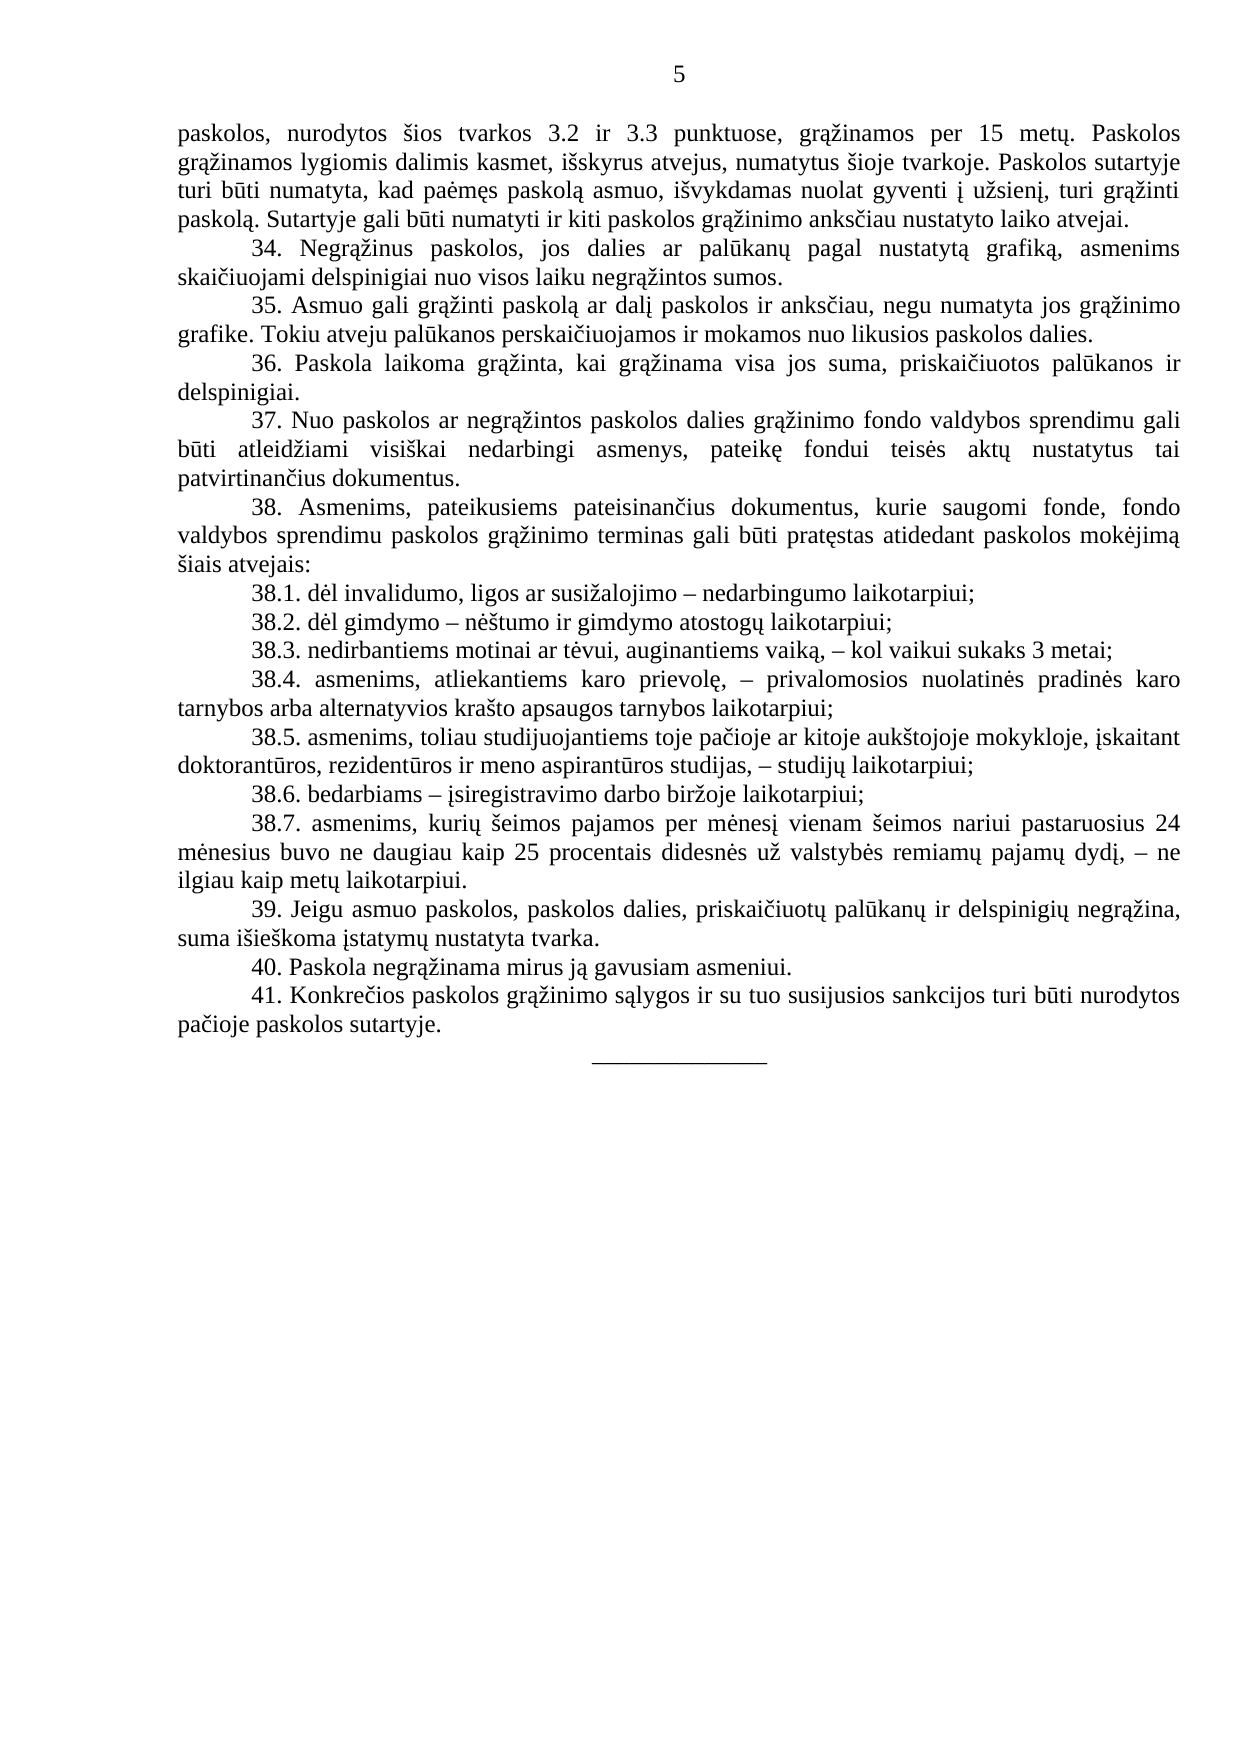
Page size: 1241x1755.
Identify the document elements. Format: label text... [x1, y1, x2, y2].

text paskolos, nurodytos šios tvarkos 3.2 ir 3.3 punktuose, grąžinamos per 15 metų. Paskolos grąžinamos lygiomis dalimis kasmet, išskyrus atvejus, numatytus šioje tvarkoje. Paskolos sutartyje turi būti numatyta, kad paėmęs paskolą asmuo, išvykdamas nuolat gyventi į užsienį, turi grąžinti paskolą. Sutartyje gali būti numatyti ir kiti paskolos grąžinimo anksčiau nustatyto laiko atvejai. [177, 118, 1181, 233]
text 41. Konkrečios paskolos grąžinimo sąlygos ir su tuo susijusios sankcijos turi būti nurodytos pačioje paskolos sutartyje. [177, 981, 1181, 1038]
text 38.1. dėl invalidumo, ligos ar susižalojimo – nedarbingumo laikotarpiui; [177, 578, 1181, 607]
text 39. Jeigu asmuo paskolos, paskolos dalies, priskaičiuotų palūkanų ir delspinigių negrąžina, suma išieškoma įstatymų nustatyta tvarka. [177, 894, 1181, 952]
text 34. Negrąžinus paskolos, jos dalies ar palūkanų pagal nustatytą grafiką, asmenims skaičiuojami delspinigiai nuo visos laiku negrąžintos sumos. [177, 233, 1181, 291]
text 38.2. dėl gimdymo – nėštumo ir gimdymo atostogų laikotarpiui; [177, 607, 1181, 636]
text 38. Asmenims, pateikusiems pateisinančius dokumentus, kurie saugomi fonde, fondo valdybos sprendimu paskolos grąžinimo terminas gali būti pratęstas atidedant paskolos mokėjimą šiais atvejais: [177, 492, 1181, 578]
text 38.4. asmenims, atliekantiems karo prievolę, – privalomosios nuolatinės pradinės karo tarnybos arba alternatyvios krašto apsaugos tarnybos laikotarpiui; [177, 664, 1181, 722]
text 36. Paskola laikoma grąžinta, kai grąžinama visa jos suma, priskaičiuotos palūkanos ir delspinigiai. [177, 348, 1181, 406]
text 37. Nuo paskolos ar negrąžintos paskolos dalies grąžinimo fondo valdybos sprendimu gali būti atleidžiami visiškai nedarbingi asmenys, pateikę fondui teisės aktų nustatytus tai patvirtinančius dokumentus. [177, 406, 1181, 492]
text ______________ [177, 1038, 1181, 1067]
text 35. Asmuo gali grąžinti paskolą ar dalį paskolos ir anksčiau, negu numatyta jos grąžinimo grafike. Tokiu atveju palūkanos perskaičiuojamos ir mokamos nuo likusios paskolos dalies. [177, 291, 1181, 348]
text 38.5. asmenims, toliau studijuojantiems toje pačioje ar kitoje aukštojoje mokykloje, įskaitant doktorantūros, rezidentūros ir meno aspirantūros studijas, – studijų laikotarpiui; [177, 722, 1181, 779]
text 38.7. asmenims, kurių šeimos pajamos per mėnesį vienam šeimos nariui pastaruosius 24 mėnesius buvo ne daugiau kaip 25 procentais didesnės už valstybės remiamų pajamų dydį, – ne ilgiau kaip metų laikotarpiui. [177, 808, 1181, 894]
text 38.3. nedirbantiems motinai ar tėvui, auginantiems vaiką, – kol vaikui sukaks 3 metai; [177, 636, 1181, 664]
text 40. Paskola negrąžinama mirus ją gavusiam asmeniui. [177, 952, 1181, 981]
text 38.6. bedarbiams – įsiregistravimo darbo biržoje laikotarpiui; [177, 779, 1181, 808]
